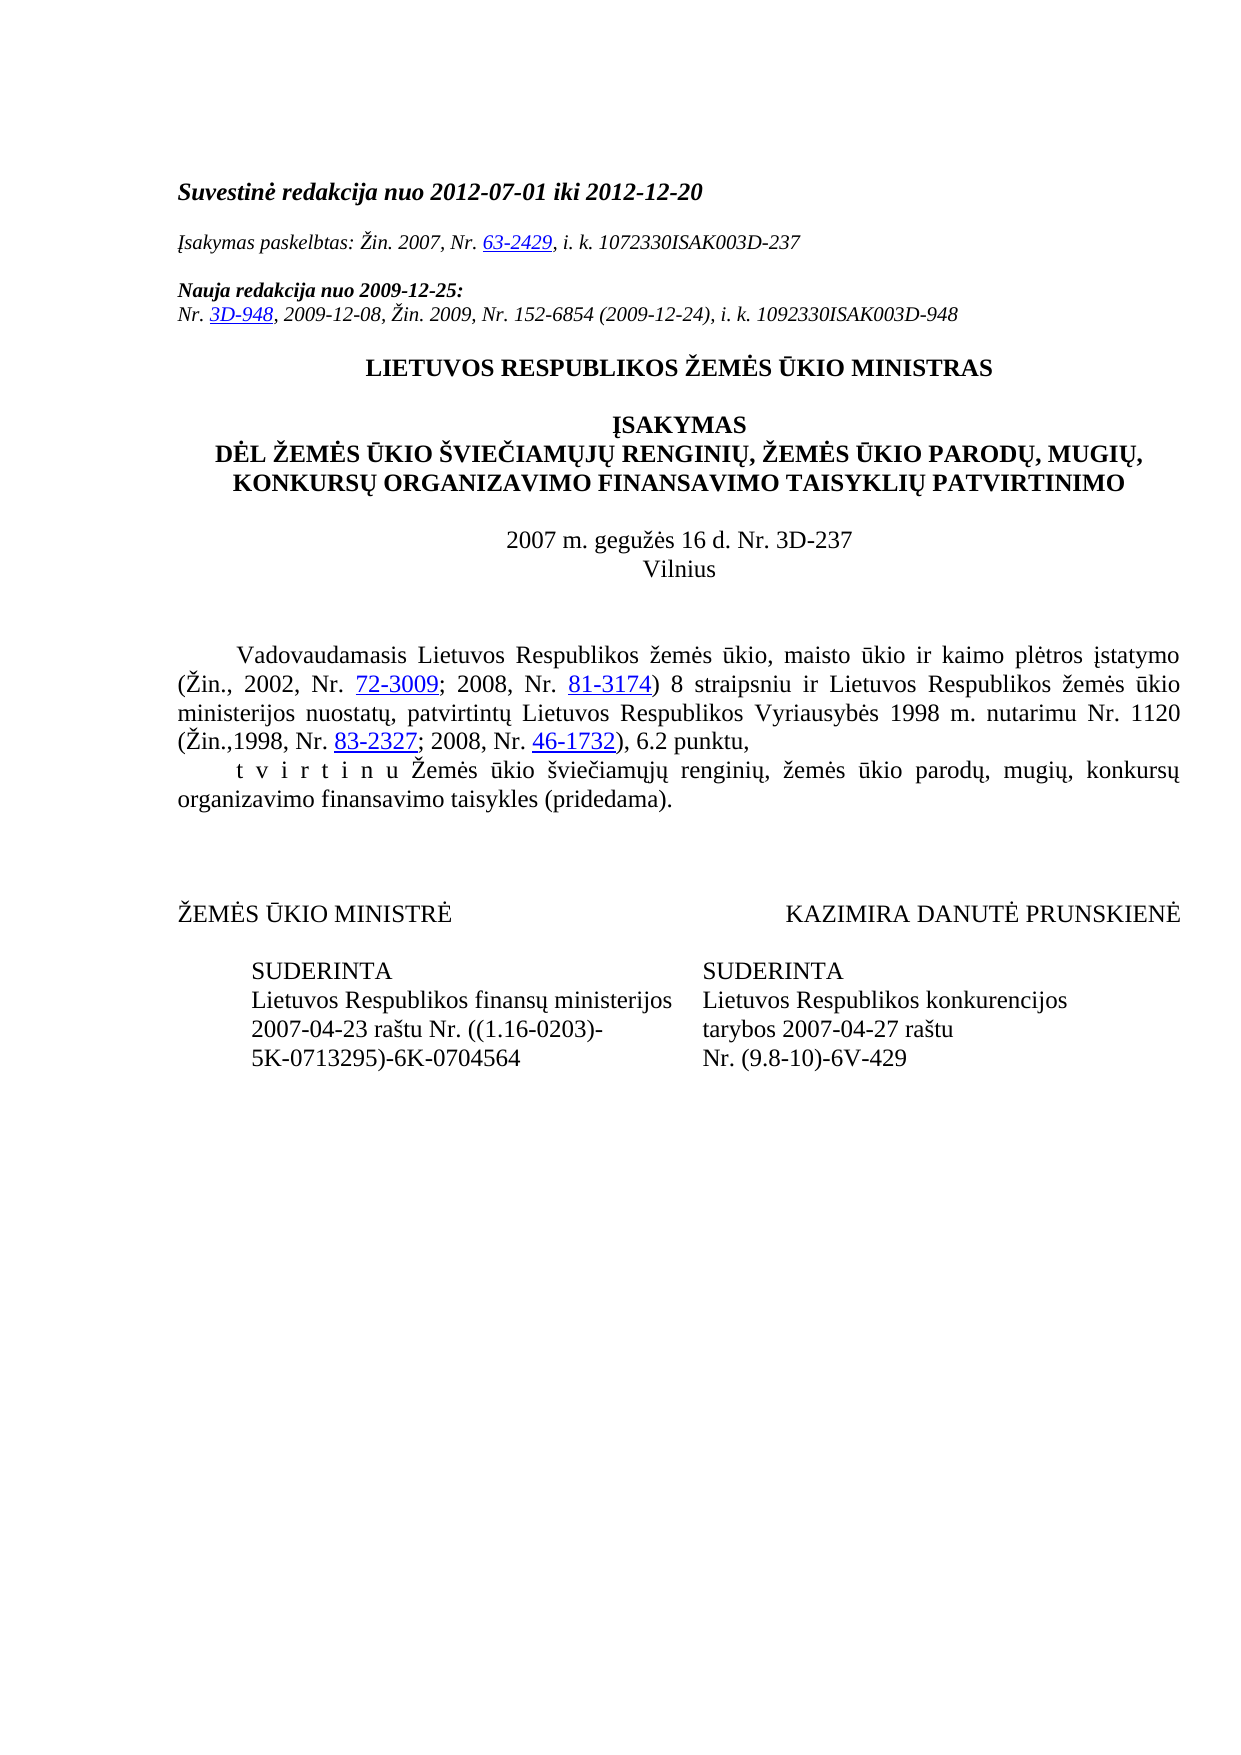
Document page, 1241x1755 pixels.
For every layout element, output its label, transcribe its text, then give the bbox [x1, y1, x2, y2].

text ŽEMĖS ŪKIO MINISTRĖ KAZIMIRA DANUTĖ PRUNSKIENĖ [177, 899, 1181, 928]
text Lietuvos Respublikos finansų ministerijos Lietuvos Respublikos konkurencijos [177, 985, 1181, 1014]
text 2007-04-23 raštu Nr. ((1.16-0203)- tarybos 2007-04-27 raštu [177, 1014, 1181, 1043]
text LIETUVOS RESPUBLIKOS ŽEMĖS ŪKIO MINISTRAS [177, 353, 1181, 381]
text t v i r t i n u Žemės ūkio šviečiamųjų renginių, žemės ūkio parodų, mugių, konkursų organizavimo finansavimo taisykles (pridedama). [177, 755, 1181, 813]
text Vadovaudamasis Lietuvos Respublikos žemės ūkio, maisto ūkio ir kaimo plėtros įstatymo (Žin., 2002, Nr. 72-3009; 2008, Nr. 81-3174) 8 straipsniu ir Lietuvos Respublikos žemės ūkio ministerijos nuostatų, patvirtintų Lietuvos Respublikos Vyriausybės 1998 m. nutarimu Nr. 1120 (Žin.,1998, Nr. 83-2327; 2008, Nr. 46-1732), 6.2 punktu, [177, 640, 1181, 755]
text 2007 m. gegužės 16 d. Nr. 3D-237 [177, 525, 1181, 554]
text 5K-0713295)-6K-0704564 Nr. (9.8-10)-6V-429 [177, 1043, 1181, 1071]
text Vilnius [177, 554, 1181, 583]
text Nauja redakcija nuo 2009-12-25: [177, 278, 1181, 302]
text DĖL ŽEMĖS ŪKIO ŠVIEČIAMŲJŲ RENGINIŲ, ŽEMĖS ŪKIO PARODŲ, MUGIŲ, [177, 439, 1181, 468]
text SUDERINTA SUDERINTA [177, 956, 1181, 985]
text KONKURSŲ ORGANIZAVIMO FINANSAVIMO TAISYKLIŲ PATVIRTINIMO [177, 468, 1181, 496]
text Suvestinė redakcija nuo 2012-07-01 iki 2012-12-20 [177, 177, 1181, 206]
text ĮSAKYMAS [177, 410, 1181, 439]
text Įsakymas paskelbtas: Žin. 2007, Nr. 63-2429, i. k. 1072330ISAK003D-237 [177, 230, 1181, 254]
text Nr. 3D-948, 2009-12-08, Žin. 2009, Nr. 152-6854 (2009-12-24), i. k. 1092330ISAK003D-948 [177, 302, 1181, 326]
